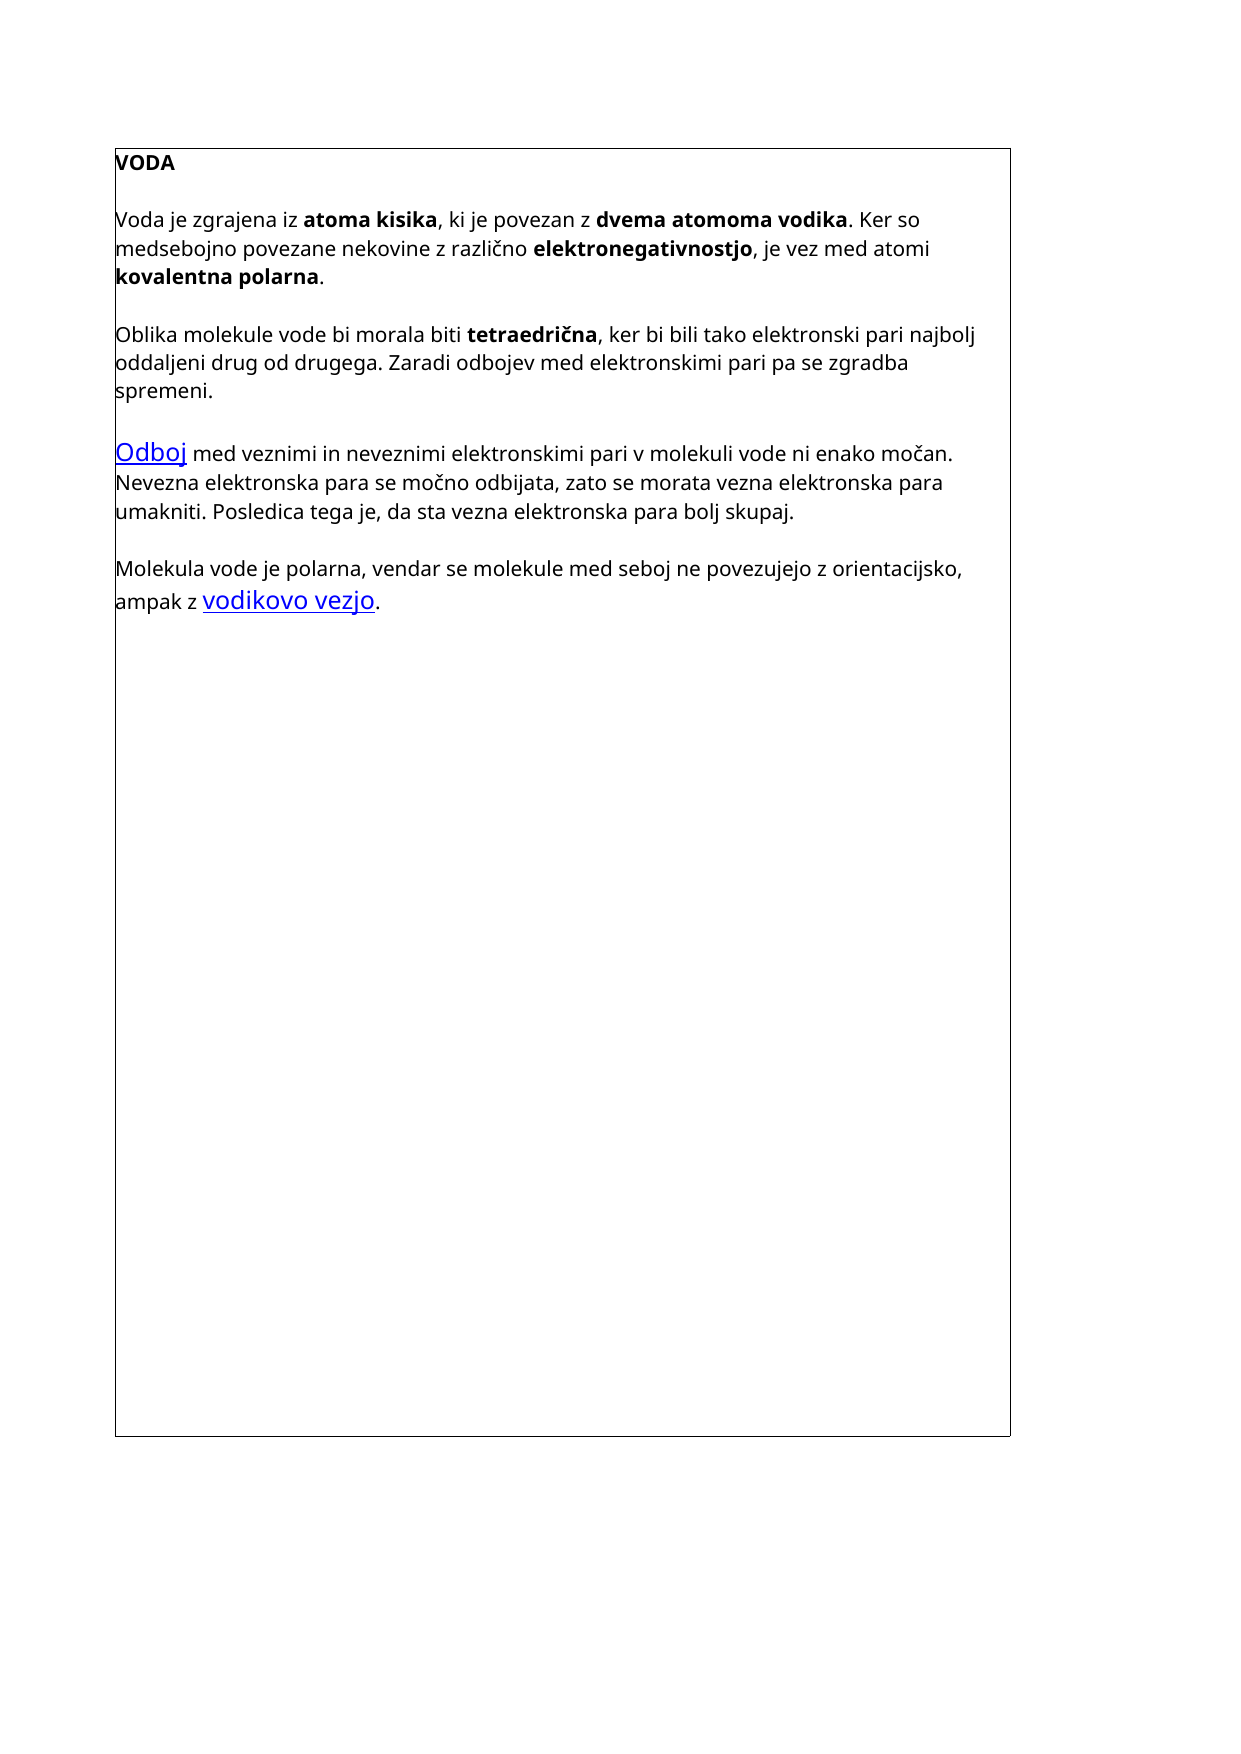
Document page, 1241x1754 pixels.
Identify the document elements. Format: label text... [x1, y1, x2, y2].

table_cell [116, 617, 1010, 658]
table_cell [115, 148, 1125, 1494]
table_header VODA Voda je zgrajena iz atoma kisika, ki je povezan z dvema atomoma vodika. Ker so medsebojno povezane nekovine z različno elektronegativnostjo, je vez med atomi kovalentna polarna. Oblika molekule vode bi morala biti tetraedrična, ker bi bili tako elektronski pari najbolj oddaljeni drug od drugega. Zaradi odbojev med elektronskimi pari pa se zgradba spremeni. Odboj med veznimi in neveznimi elektronskimi pari v molekuli vode ni enako močan. Nevezna elektronska para se močno odbijata, zato se morata vezna elektronska para umakniti. Posledica tega je, da sta vezna elektronska para bolj skupaj. Molekula vode je polarna, vendar se molekule med seboj ne povezujejo z orientacijsko, ampak z vodikovo vezjo. [116, 149, 1010, 617]
table_cell [115, 1494, 1125, 1580]
